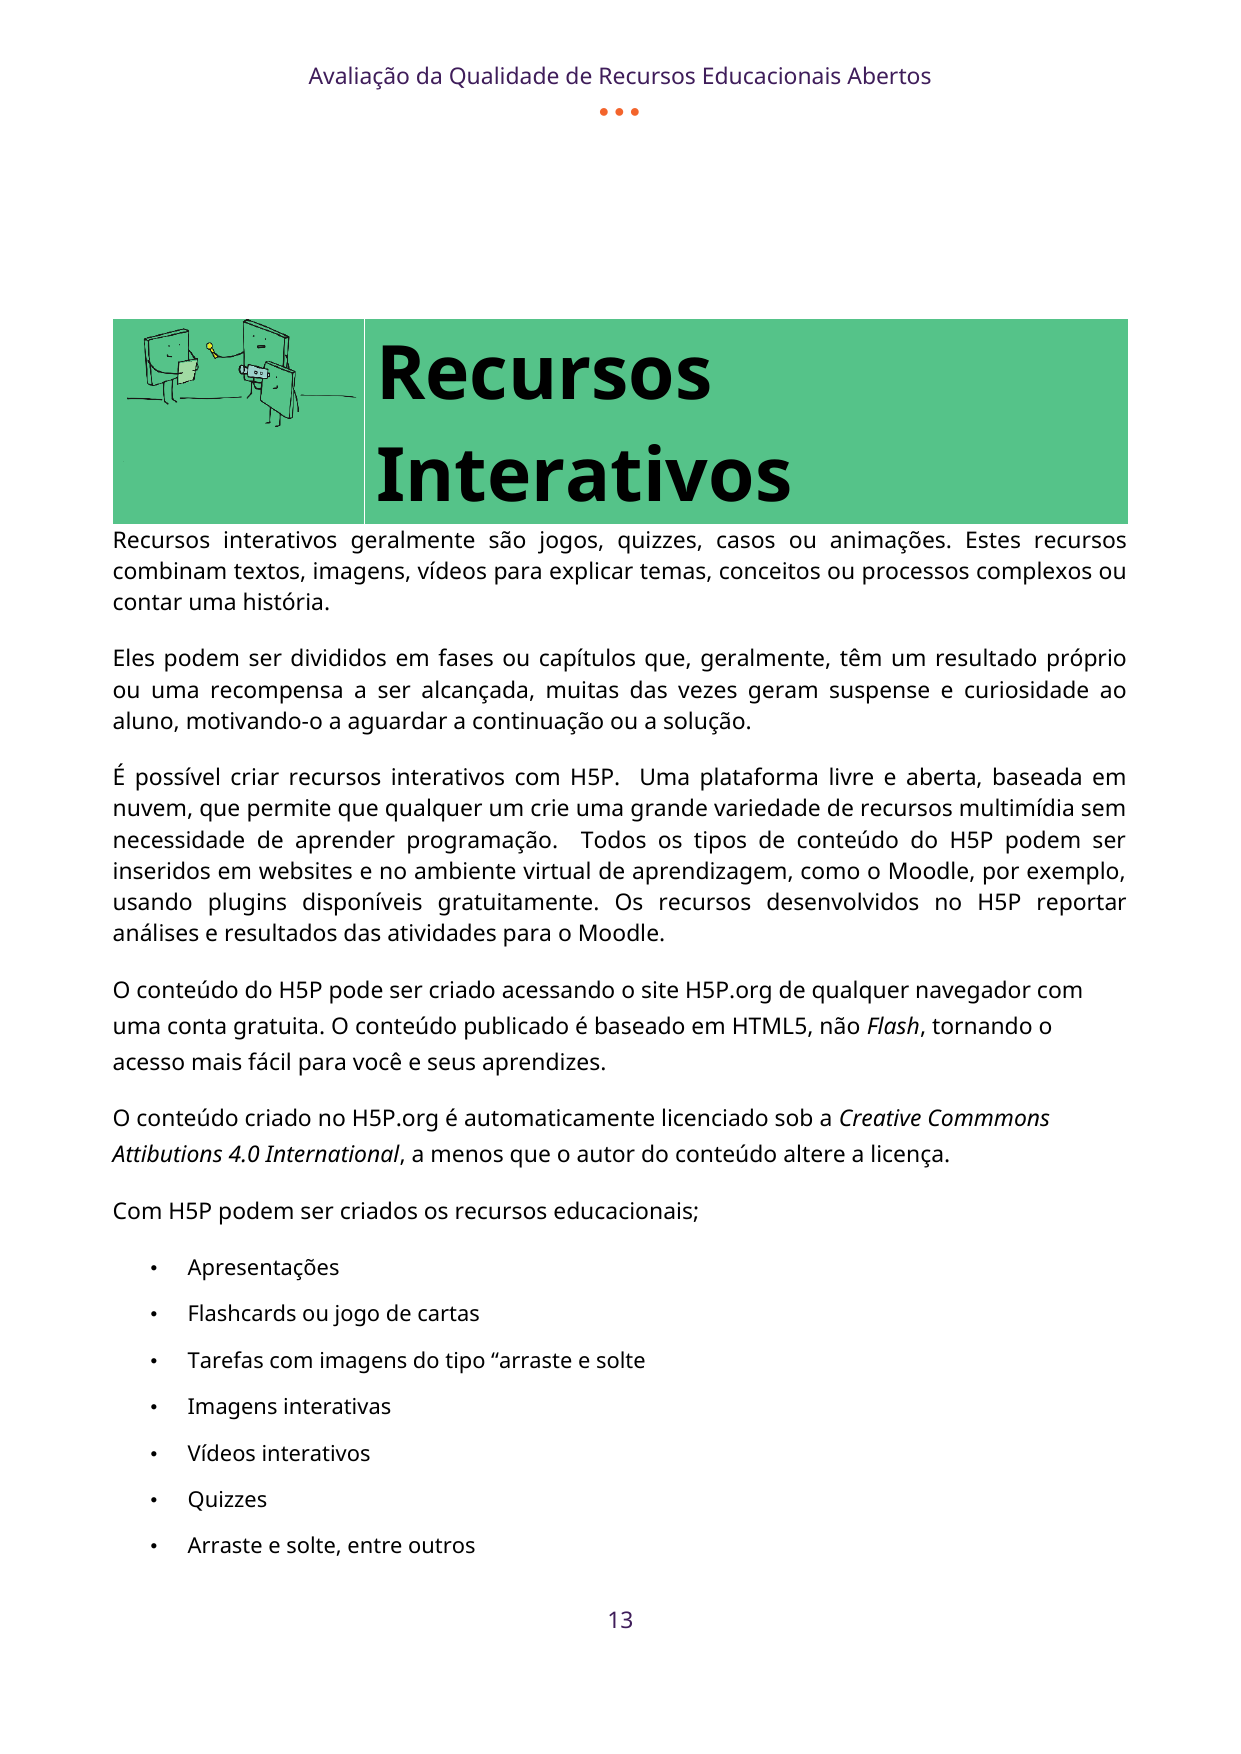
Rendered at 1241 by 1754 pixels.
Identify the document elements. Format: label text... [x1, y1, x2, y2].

table_header [113, 319, 364, 524]
text É possível criar recursos interativos com H5P. Uma plataforma livre e aberta, baseada em nuvem, que permite que qualquer um crie uma grande variedade de recursos multimídia sem necessidade de aprender programação. Todos os tipos de conteúdo do H5P podem ser inseridos em websites e no ambiente virtual de aprendizagem, como o Moodle, por exemplo, usando plugins disponíveis gratuitamente. Os recursos desenvolvidos no H5P reportar análises e resultados das atividades para o Moodle. [112, 761, 1128, 949]
table_header [244, 323, 284, 367]
list Imagens interativas [150, 1391, 1128, 1421]
text Recursos interativos geralmente são jogos, quizzes, casos ou animações. Estes recursos combinam textos, imagens, vídeos para explicar temas, conceitos ou processos complexos ou contar uma história. [112, 524, 1128, 617]
text O conteúdo criado no H5P.org é automaticamente licenciado sob a Creative Commmons Attibutions 4.0 International, a menos que o autor do conteúdo altere a licença. [112, 1102, 1128, 1169]
list Arraste e solte, entre outros [150, 1531, 1128, 1560]
list Quizzes [150, 1484, 1128, 1514]
list Flashcards ou jogo de cartas [150, 1298, 1128, 1328]
text Eles podem ser divididos em fases ou capítulos que, geralmente, têm um resultado próprio ou uma recompensa a ser alcançada, muitas das vezes geram suspense e curiosidade ao aluno, motivando-o a aguardar a continuação ou a solução. [112, 642, 1128, 736]
table_header [261, 364, 292, 417]
list Vídeos interativos [150, 1438, 1128, 1467]
list Apresentações [150, 1252, 1128, 1282]
text O conteúdo do H5P pode ser criado acessando o site H5P.org de qualquer navegador com uma conta gratuita. O conteúdo publicado é baseado em HTML5, não Flash, tornando o acesso mais fácil para você e seus aprendizes. [112, 974, 1128, 1077]
text Com H5P podem ser criados os recursos educacionais; [112, 1195, 1128, 1226]
table_header Recursos Interativos [365, 319, 1128, 524]
list Tarefas com imagens do tipo “arraste e solte [150, 1345, 1128, 1374]
